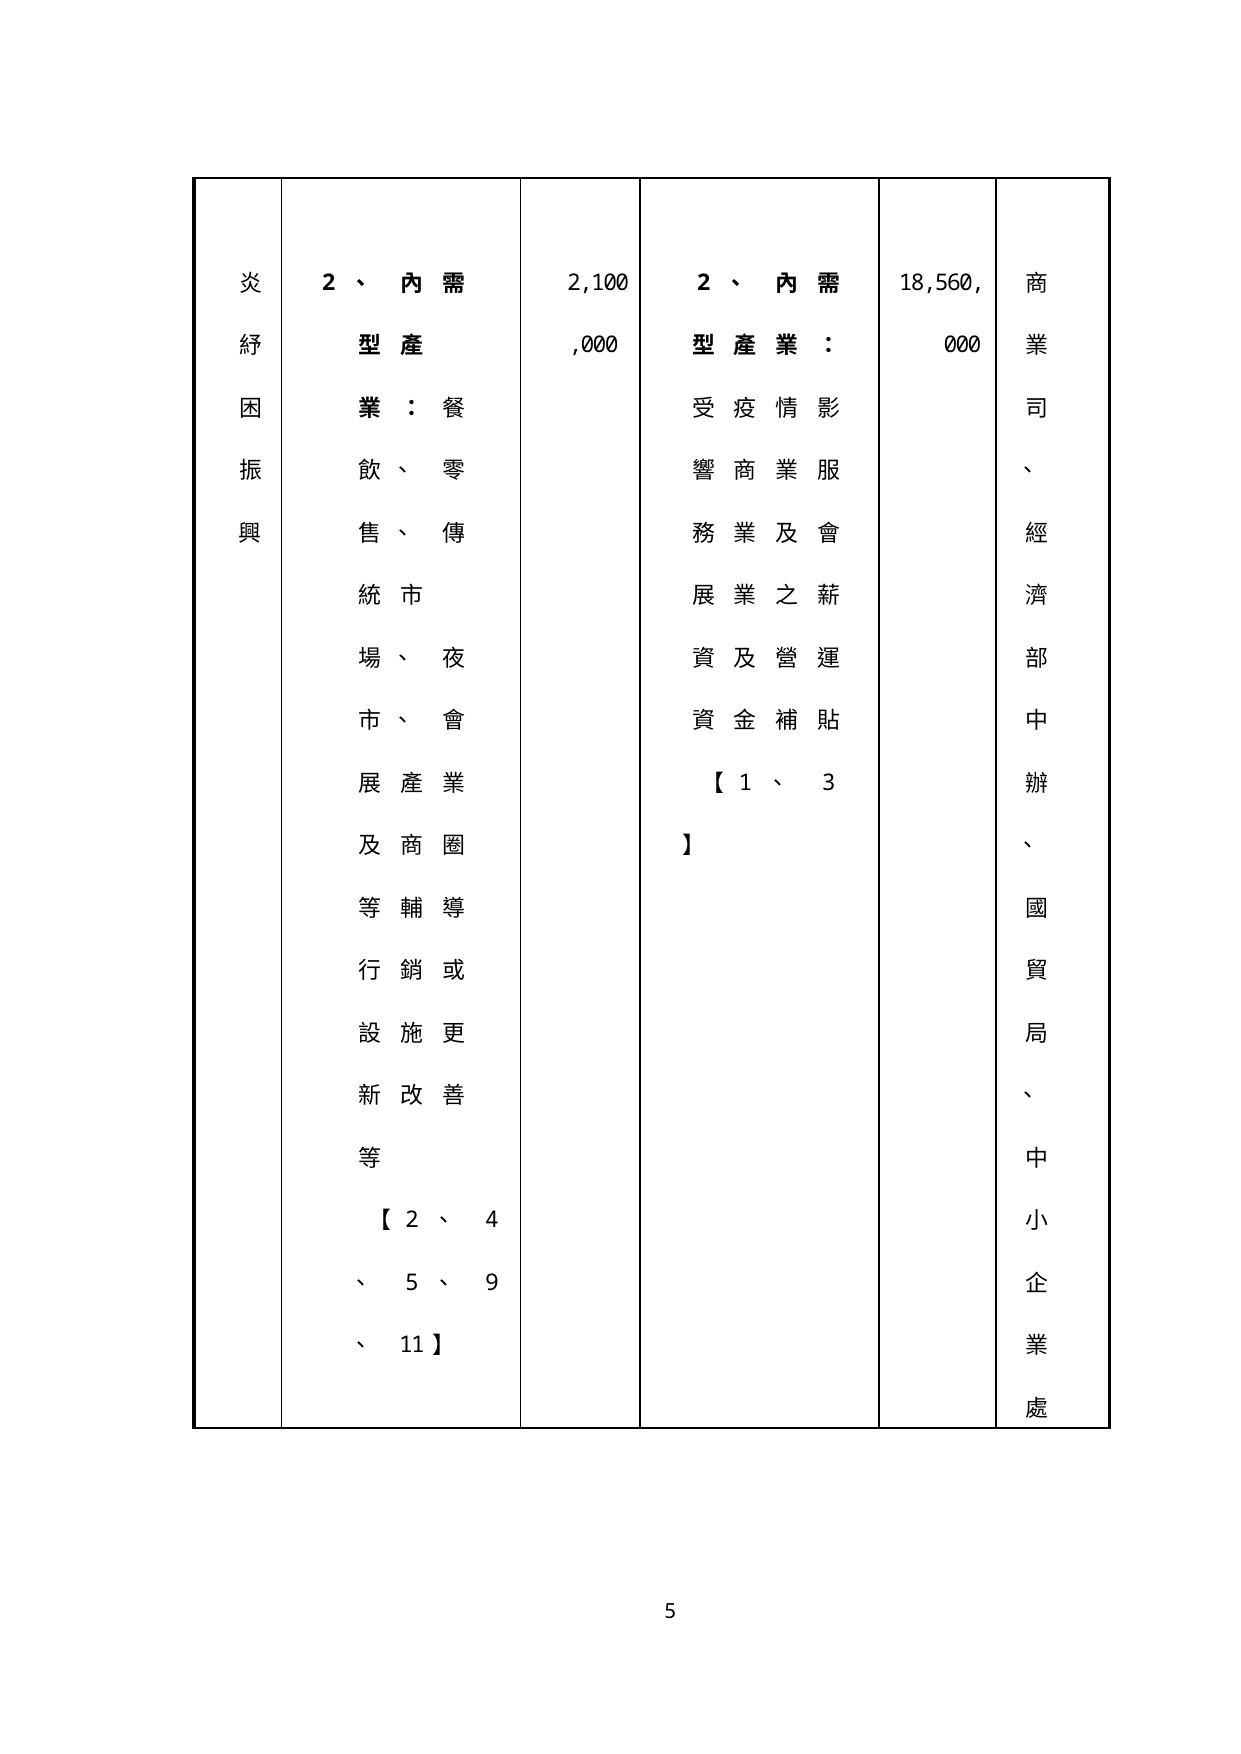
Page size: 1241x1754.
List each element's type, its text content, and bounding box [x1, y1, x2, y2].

table_cell 商業司、經濟部中辦、國貿局、中小企業處 [997, 179, 1108, 1427]
table_cell 2,100,000 [521, 179, 639, 1427]
table_cell 2、內需型產業：受疫情影響商業服務業及會展業之薪資及營運資金補貼【1、3】 [641, 179, 878, 1427]
table_cell 2、內需型產業：餐飲、零售、傳統市場、夜市、會展產業及商圈等輔導行銷或設施更新改善等【2、4、5、9、11】 [282, 179, 520, 1427]
table_cell 炎紓困振興 [196, 179, 281, 1427]
table_cell 18,560,000 [880, 179, 995, 1427]
